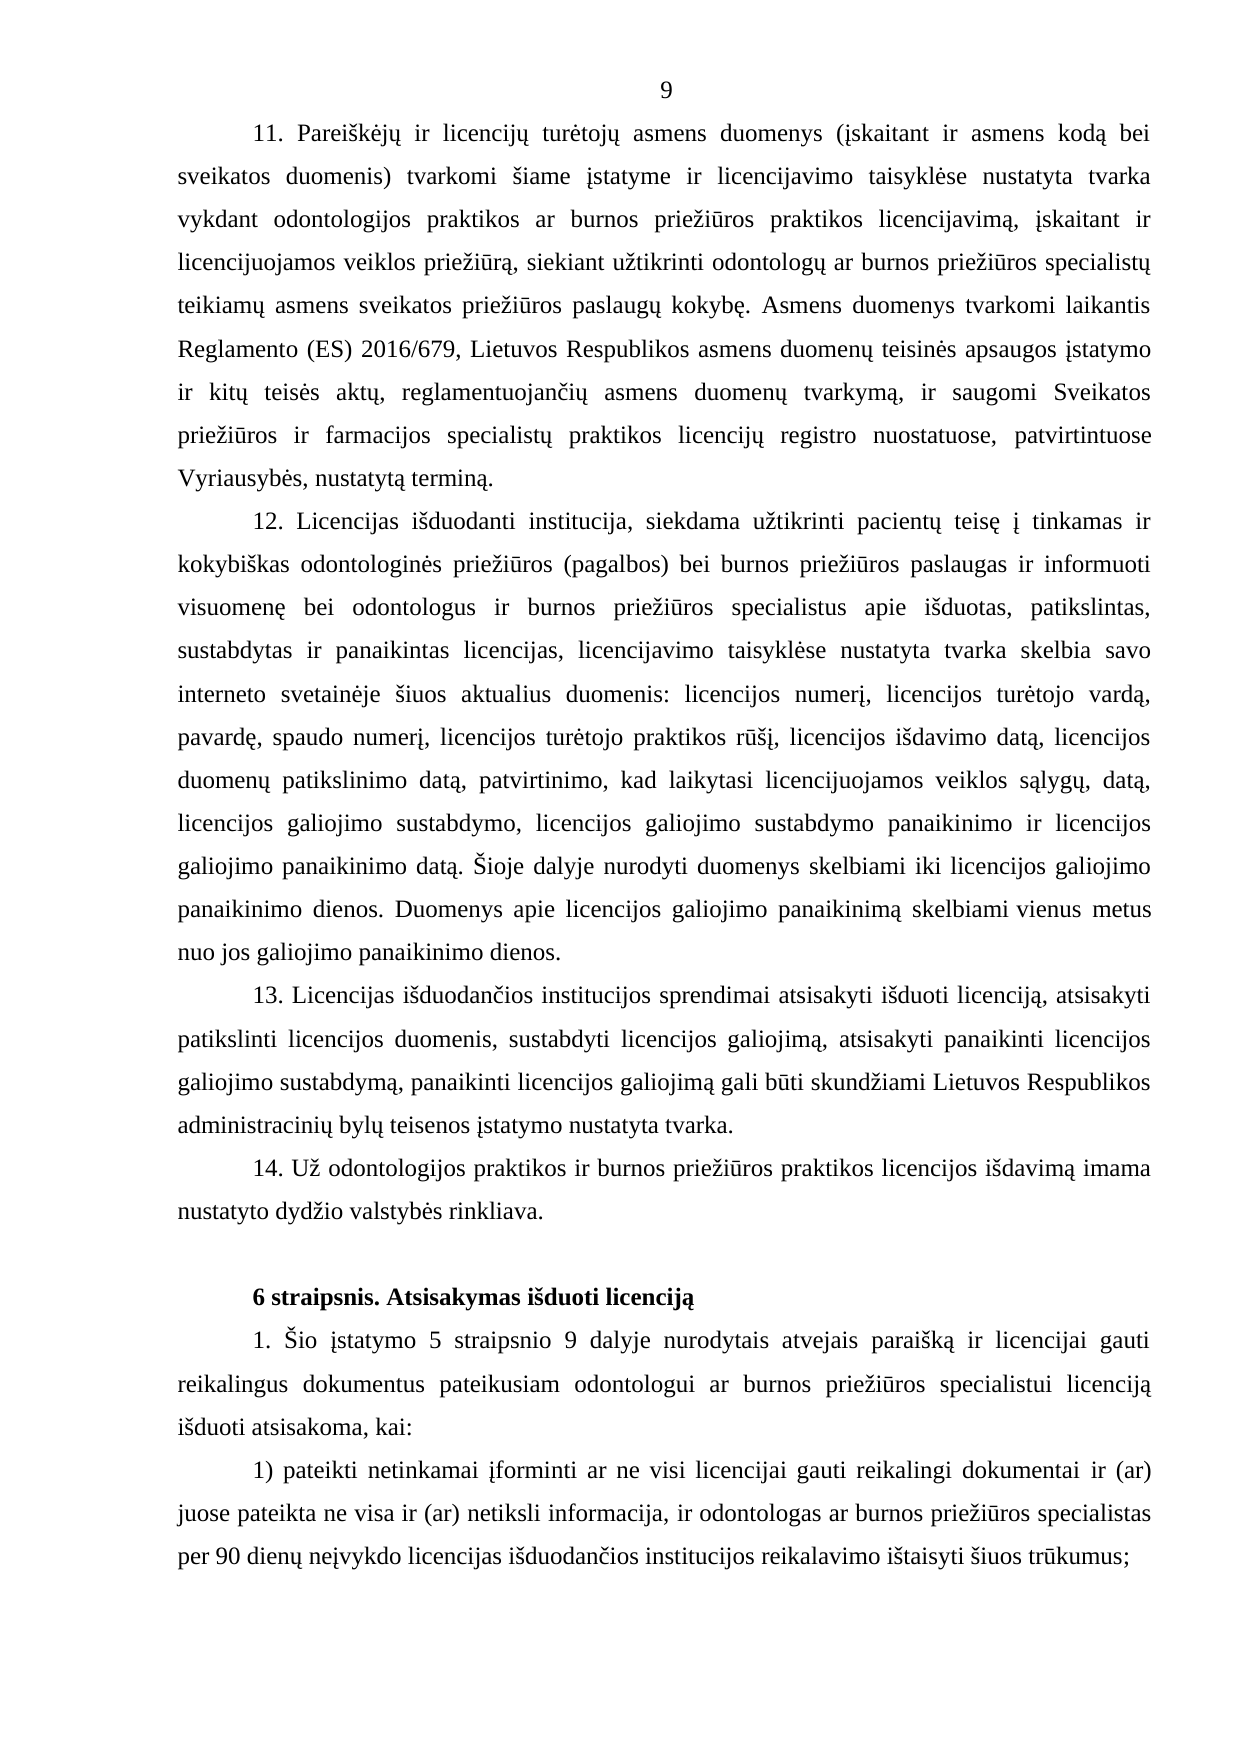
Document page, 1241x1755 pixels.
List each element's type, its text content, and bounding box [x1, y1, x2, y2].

text 12. Licencijas išduodanti institucija, siekdama užtikrinti pacientų teisę į tinkamas ir kokybiškas odontologinės priežiūros (pagalbos) bei burnos priežiūros paslaugas ir informuoti visuomenę bei odontologus ir burnos priežiūros specialistus apie išduotas, patikslintas, sustabdytas ir panaikintas licencijas, licencijavimo taisyklėse nustatyta tvarka skelbia savo interneto svetainėje šiuos aktualius duomenis: licencijos numerį, licencijos turėtojo vardą, pavardę, spaudo numerį, licencijos turėtojo praktikos rūšį, licencijos išdavimo datą, licencijos duomenų patikslinimo datą, patvirtinimo, kad laikytasi licencijuojamos veiklos sąlygų, datą, licencijos galiojimo sustabdymo, licencijos galiojimo sustabdymo panaikinimo ir licencijos galiojimo panaikinimo datą. Šioje dalyje nurodyti duomenys skelbiami iki licencijos galiojimo panaikinimo dienos. Duomenys apie licencijos galiojimo panaikinimą skelbiami vienus metus nuo jos galiojimo panaikinimo dienos. [177, 506, 1152, 966]
text 6 straipsnis. Atsisakymas išduoti licenciją [177, 1282, 1152, 1311]
text 1) pateikti netinkamai įforminti ar ne visi licencijai gauti reikalingi dokumentai ir (ar) juose pateikta ne visa ir (ar) netiksli informacija, ir odontologas ar burnos priežiūros specialistas per 90 dienų neįvykdo licencijas išduodančios institucijos reikalavimo ištaisyti šiuos trūkumus; [177, 1455, 1152, 1570]
text 13. Licencijas išduodančios institucijos sprendimai atsisakyti išduoti licenciją, atsisakyti patikslinti licencijos duomenis, sustabdyti licencijos galiojimą, atsisakyti panaikinti licencijos galiojimo sustabdymą, panaikinti licencijos galiojimą gali būti skundžiami Lietuvos Respublikos administracinių bylų teisenos įstatymo nustatyta tvarka. [177, 981, 1152, 1139]
text 11. Pareiškėjų ir licencijų turėtojų asmens duomenys (įskaitant ir asmens kodą bei sveikatos duomenis) tvarkomi šiame įstatyme ir licencijavimo taisyklėse nustatyta tvarka vykdant odontologijos praktikos ar burnos priežiūros praktikos licencijavimą, įskaitant ir licencijuojamos veiklos priežiūrą, siekiant užtikrinti odontologų ar burnos priežiūros specialistų teikiamų asmens sveikatos priežiūros paslaugų kokybę. Asmens duomenys tvarkomi laikantis Reglamento (ES) 2016/679, Lietuvos Respublikos asmens duomenų teisinės apsaugos įstatymo ir kitų teisės aktų, reglamentuojančių asmens duomenų tvarkymą, ir saugomi Sveikatos priežiūros ir farmacijos specialistų praktikos licencijų registro nuostatuose, patvirtintuose Vyriausybės, nustatytą terminą. [177, 118, 1152, 492]
text 14. Už odontologijos praktikos ir burnos priežiūros praktikos licencijos išdavimą imama nustatyto dydžio valstybės rinkliava. [177, 1153, 1152, 1225]
text 1. Šio įstatymo 5 straipsnio 9 dalyje nurodytais atvejais paraišką ir licencijai gauti reikalingus dokumentus pateikusiam odontologui ar burnos priežiūros specialistui licenciją išduoti atsisakoma, kai: [177, 1326, 1152, 1441]
